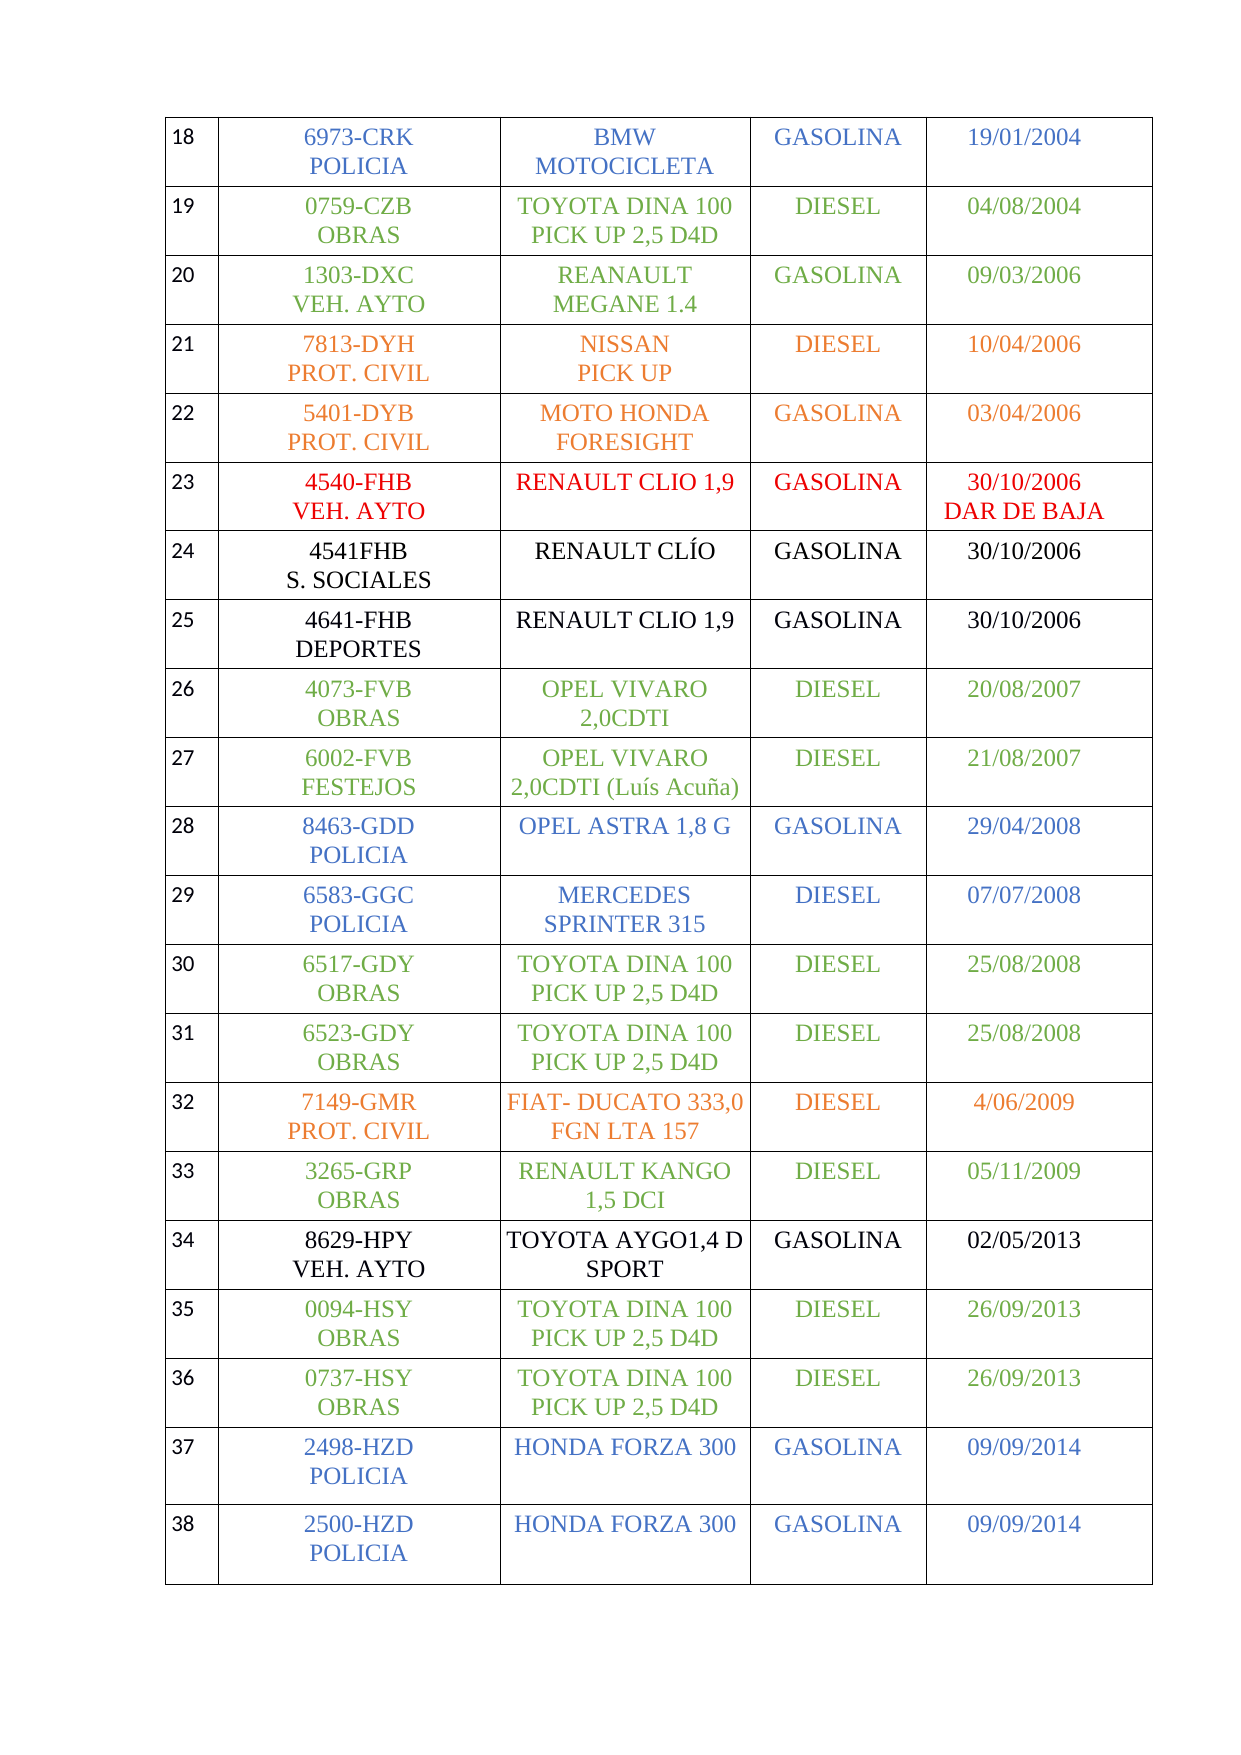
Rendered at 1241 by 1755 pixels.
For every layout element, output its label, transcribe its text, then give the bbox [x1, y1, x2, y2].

table_cell DIESEL [751, 1152, 926, 1220]
table_cell 0094-HSY OBRAS [219, 1290, 500, 1358]
table_cell 2500-HZD POLICIA [219, 1505, 500, 1584]
table_header BMW MOTOCICLETA [501, 118, 750, 186]
table_cell 07/07/2008 [927, 876, 1152, 944]
table_cell GASOLINA [751, 531, 926, 599]
table_cell GASOLINA [751, 600, 926, 668]
table_cell 02/05/2013 [927, 1221, 1152, 1289]
table_cell 8463-GDD POLICIA [219, 807, 500, 875]
table_cell GASOLINA [751, 394, 926, 461]
table_cell GASOLINA [751, 807, 926, 875]
table_cell OPEL VIVARO 2,0CDTI (Luís Acuña) [501, 738, 750, 806]
table_cell DIESEL [751, 325, 926, 392]
table_cell GASOLINA [751, 1428, 926, 1504]
table_cell 30 [166, 945, 218, 1013]
table_header 18 [166, 118, 218, 186]
table_header GASOLINA [751, 118, 926, 186]
table_cell 21/08/2007 [927, 738, 1152, 806]
table_cell 29 [166, 876, 218, 944]
table_cell 6583-GGC POLICIA [219, 876, 500, 944]
table_cell 7149-GMR PROT. CIVIL [219, 1083, 500, 1151]
table_cell 05/11/2009 [927, 1152, 1152, 1220]
table_cell GASOLINA [751, 1505, 926, 1584]
table_cell 5401-DYB PROT. CIVIL [219, 394, 500, 461]
table_cell RENAULT KANGO 1,5 DCI [501, 1152, 750, 1220]
table_cell 09/09/2014 [927, 1428, 1152, 1504]
table_cell FIAT- DUCATO 333,0 FGN LTA 157 [501, 1083, 750, 1151]
table_cell TOYOTA DINA 100 PICK UP 2,5 D4D [501, 187, 750, 254]
table_cell DIESEL [751, 187, 926, 254]
table_cell RENAULT CLÍO [501, 531, 750, 599]
table_cell 3265-GRP OBRAS [219, 1152, 500, 1220]
table_cell HONDA FORZA 300 [501, 1505, 750, 1584]
table_cell 19 [166, 187, 218, 254]
table_cell 2498-HZD POLICIA [219, 1428, 500, 1504]
table_header 6973-CRK POLICIA [219, 118, 500, 186]
table_cell MERCEDES SPRINTER 315 [501, 876, 750, 944]
table_cell 03/04/2006 [927, 394, 1152, 461]
table_cell RENAULT CLIO 1,9 [501, 463, 750, 530]
table_cell 34 [166, 1221, 218, 1289]
table_cell 35 [166, 1290, 218, 1358]
table_cell 26/09/2013 [927, 1290, 1152, 1358]
table_cell 30/10/2006 [927, 600, 1152, 668]
table_cell 1303-DXC VEH. AYTO [219, 256, 500, 323]
table_cell DIESEL [751, 669, 926, 737]
table_cell 8629-HPY VEH. AYTO [219, 1221, 500, 1289]
table_cell 20 [166, 256, 218, 323]
table_cell DIESEL [751, 1083, 926, 1151]
table_cell 09/03/2006 [927, 256, 1152, 323]
table_cell 23 [166, 463, 218, 530]
table_cell 0759-CZB OBRAS [219, 187, 500, 254]
table_cell RENAULT CLIO 1,9 [501, 600, 750, 668]
table_cell 31 [166, 1014, 218, 1082]
table_header 19/01/2004 [927, 118, 1152, 186]
table_cell NISSAN PICK UP [501, 325, 750, 392]
table_cell 10/04/2006 [927, 325, 1152, 392]
table_cell 04/08/2004 [927, 187, 1152, 254]
table_cell TOYOTA DINA 100 PICK UP 2,5 D4D [501, 945, 750, 1013]
table_cell GASOLINA [751, 463, 926, 530]
table_cell REANAULT MEGANE 1.4 [501, 256, 750, 323]
table_cell 25/08/2008 [927, 945, 1152, 1013]
table_cell 32 [166, 1083, 218, 1151]
table_cell DIESEL [751, 1290, 926, 1358]
table_cell 21 [166, 325, 218, 392]
table_cell 4073-FVB OBRAS [219, 669, 500, 737]
table_cell TOYOTA AYGO1,4 D SPORT [501, 1221, 750, 1289]
table_cell 28 [166, 807, 218, 875]
table_cell 4/06/2009 [927, 1083, 1152, 1151]
table_cell GASOLINA [751, 256, 926, 323]
table_cell TOYOTA DINA 100 PICK UP 2,5 D4D [501, 1359, 750, 1427]
table_cell 24 [166, 531, 218, 599]
table_cell 6523-GDY OBRAS [219, 1014, 500, 1082]
table_cell 09/09/2014 [927, 1505, 1152, 1584]
table_cell 36 [166, 1359, 218, 1427]
table_cell 30/10/2006 [927, 531, 1152, 599]
table_cell 20/08/2007 [927, 669, 1152, 737]
table_cell 4541FHB S. SOCIALES [219, 531, 500, 599]
table_cell 25 [166, 600, 218, 668]
table_cell GASOLINA [751, 1221, 926, 1289]
table_cell OPEL ASTRA 1,8 G [501, 807, 750, 875]
table_cell 4641-FHB DEPORTES [219, 600, 500, 668]
table_cell 22 [166, 394, 218, 461]
table_cell OPEL VIVARO 2,0CDTI [501, 669, 750, 737]
table_cell DIESEL [751, 876, 926, 944]
table_cell 7813-DYH PROT. CIVIL [219, 325, 500, 392]
table_cell DIESEL [751, 1014, 926, 1082]
table_cell 27 [166, 738, 218, 806]
table_cell 4540-FHB VEH. AYTO [219, 463, 500, 530]
table_cell HONDA FORZA 300 [501, 1428, 750, 1504]
table_cell 37 [166, 1428, 218, 1504]
table_cell 6002-FVB FESTEJOS [219, 738, 500, 806]
table_cell 29/04/2008 [927, 807, 1152, 875]
table_cell MOTO HONDA FORESIGHT [501, 394, 750, 461]
table_cell 38 [166, 1505, 218, 1584]
table_cell 30/10/2006 DAR DE BAJA [927, 463, 1152, 530]
table_cell TOYOTA DINA 100 PICK UP 2,5 D4D [501, 1290, 750, 1358]
table_cell TOYOTA DINA 100 PICK UP 2,5 D4D [501, 1014, 750, 1082]
table_cell 6517-GDY OBRAS [219, 945, 500, 1013]
table_cell 26/09/2013 [927, 1359, 1152, 1427]
table_cell 33 [166, 1152, 218, 1220]
table_cell DIESEL [751, 1359, 926, 1427]
table_cell 26 [166, 669, 218, 737]
table_cell 0737-HSY OBRAS [219, 1359, 500, 1427]
table_cell DIESEL [751, 738, 926, 806]
table_cell DIESEL [751, 945, 926, 1013]
table_cell 25/08/2008 [927, 1014, 1152, 1082]
